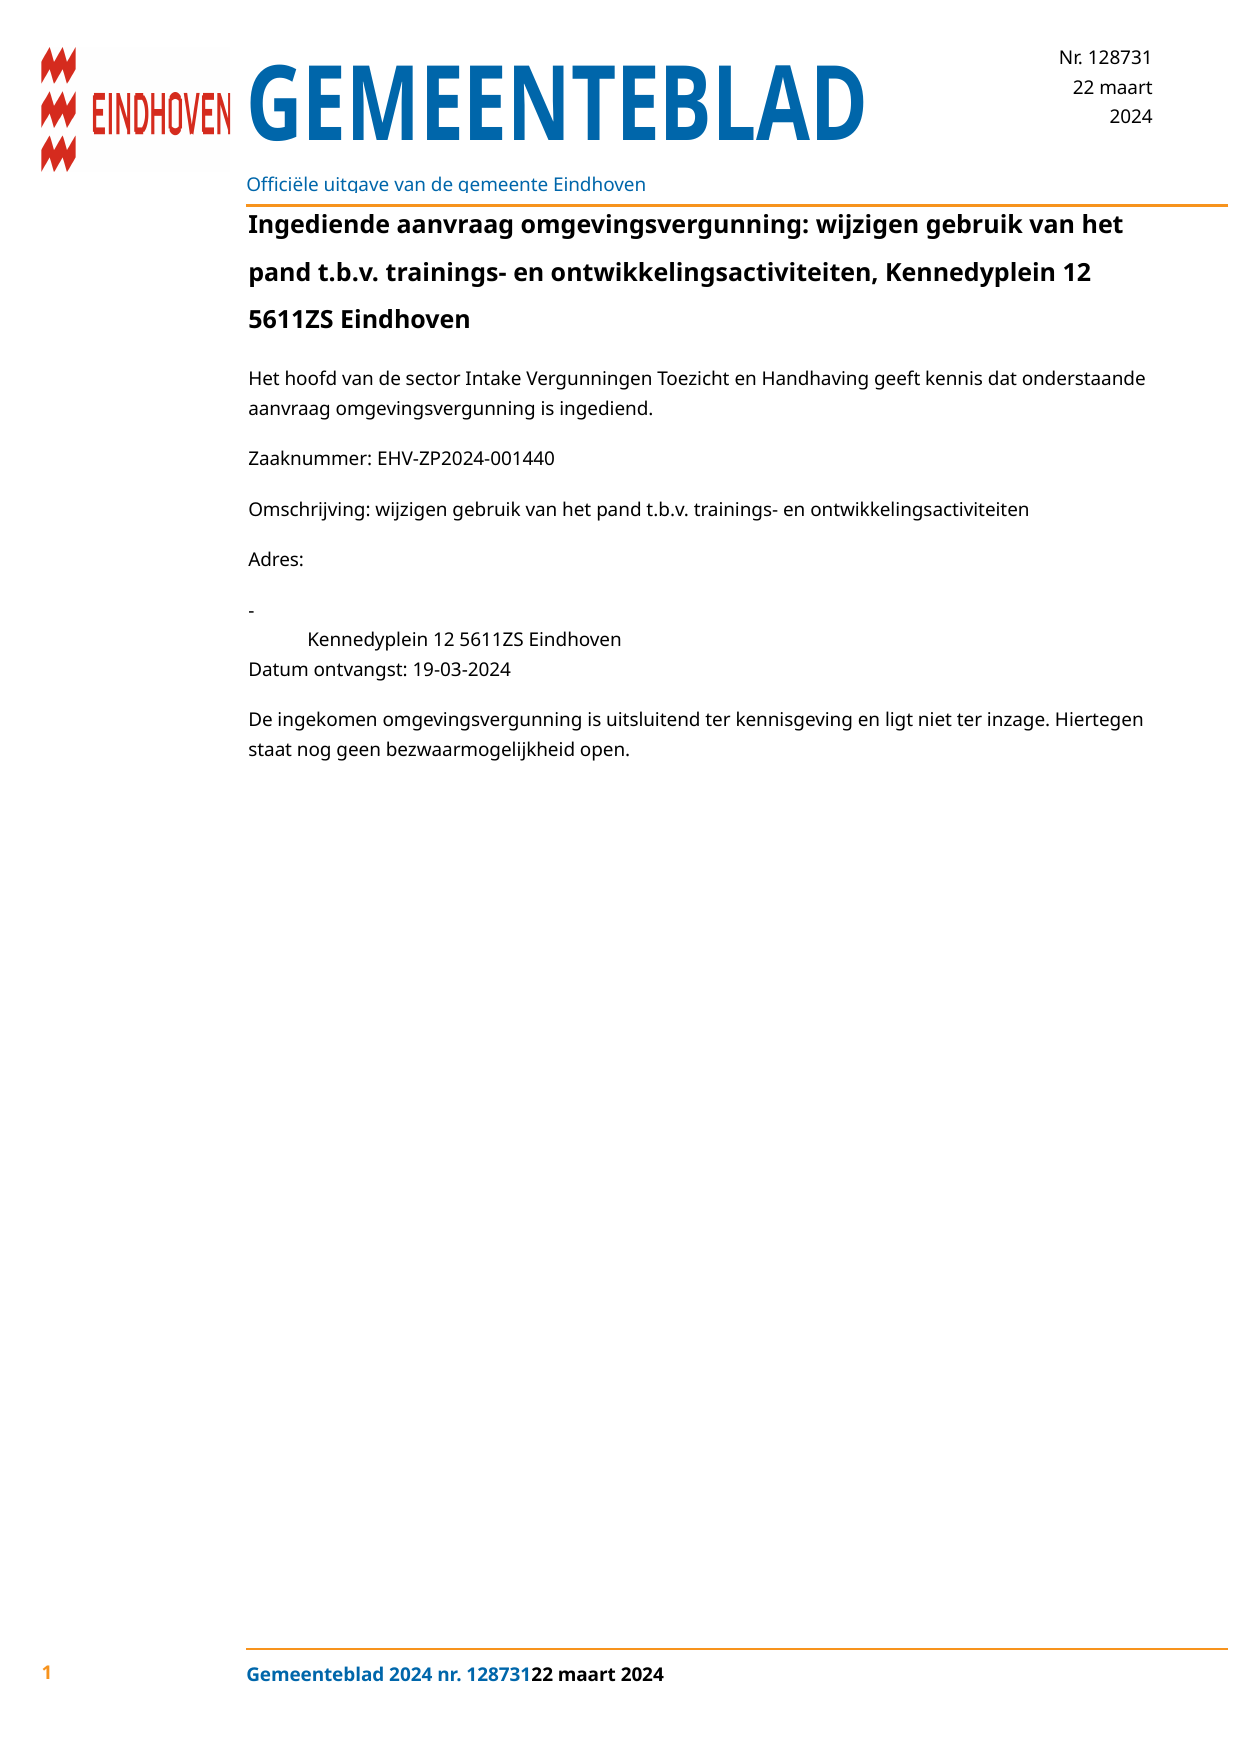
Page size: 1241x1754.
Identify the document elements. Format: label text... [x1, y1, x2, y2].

text De ingekomen omgevingsvergunning is uitsluitend ter kennisgeving en ligt niet ter inzage. Hiertegen staat nog geen bezwaarmogelijkheid open. [248, 706, 1152, 762]
text Zaaknummer: EHV-ZP2024-001440 [248, 446, 1152, 471]
picture [41, 47, 231, 172]
text Omschrijving: wijzigen gebruik van het pand t.b.v. trainings- en ontwikkelingsactiviteiten [248, 496, 1152, 522]
text Ingediende aanvraag omgevingsvergunning: wijzigen gebruik van het pand t.b.v. trainings- en ontwikkelingsactiviteiten, Kennedyplein 12 5611ZS Eindhoven [248, 207, 1152, 336]
list Kennedyplein 12 5611ZS Eindhoven [248, 626, 1152, 652]
text Adres: [248, 546, 1152, 572]
text Het hoofd van de sector Intake Vergunningen Toezicht en Handhaving geeft kennis dat onderstaande aanvraag omgevingsvergunning is ingediend. [248, 366, 1152, 421]
text Datum ontvangst: 19-03-2024 [248, 656, 1152, 682]
